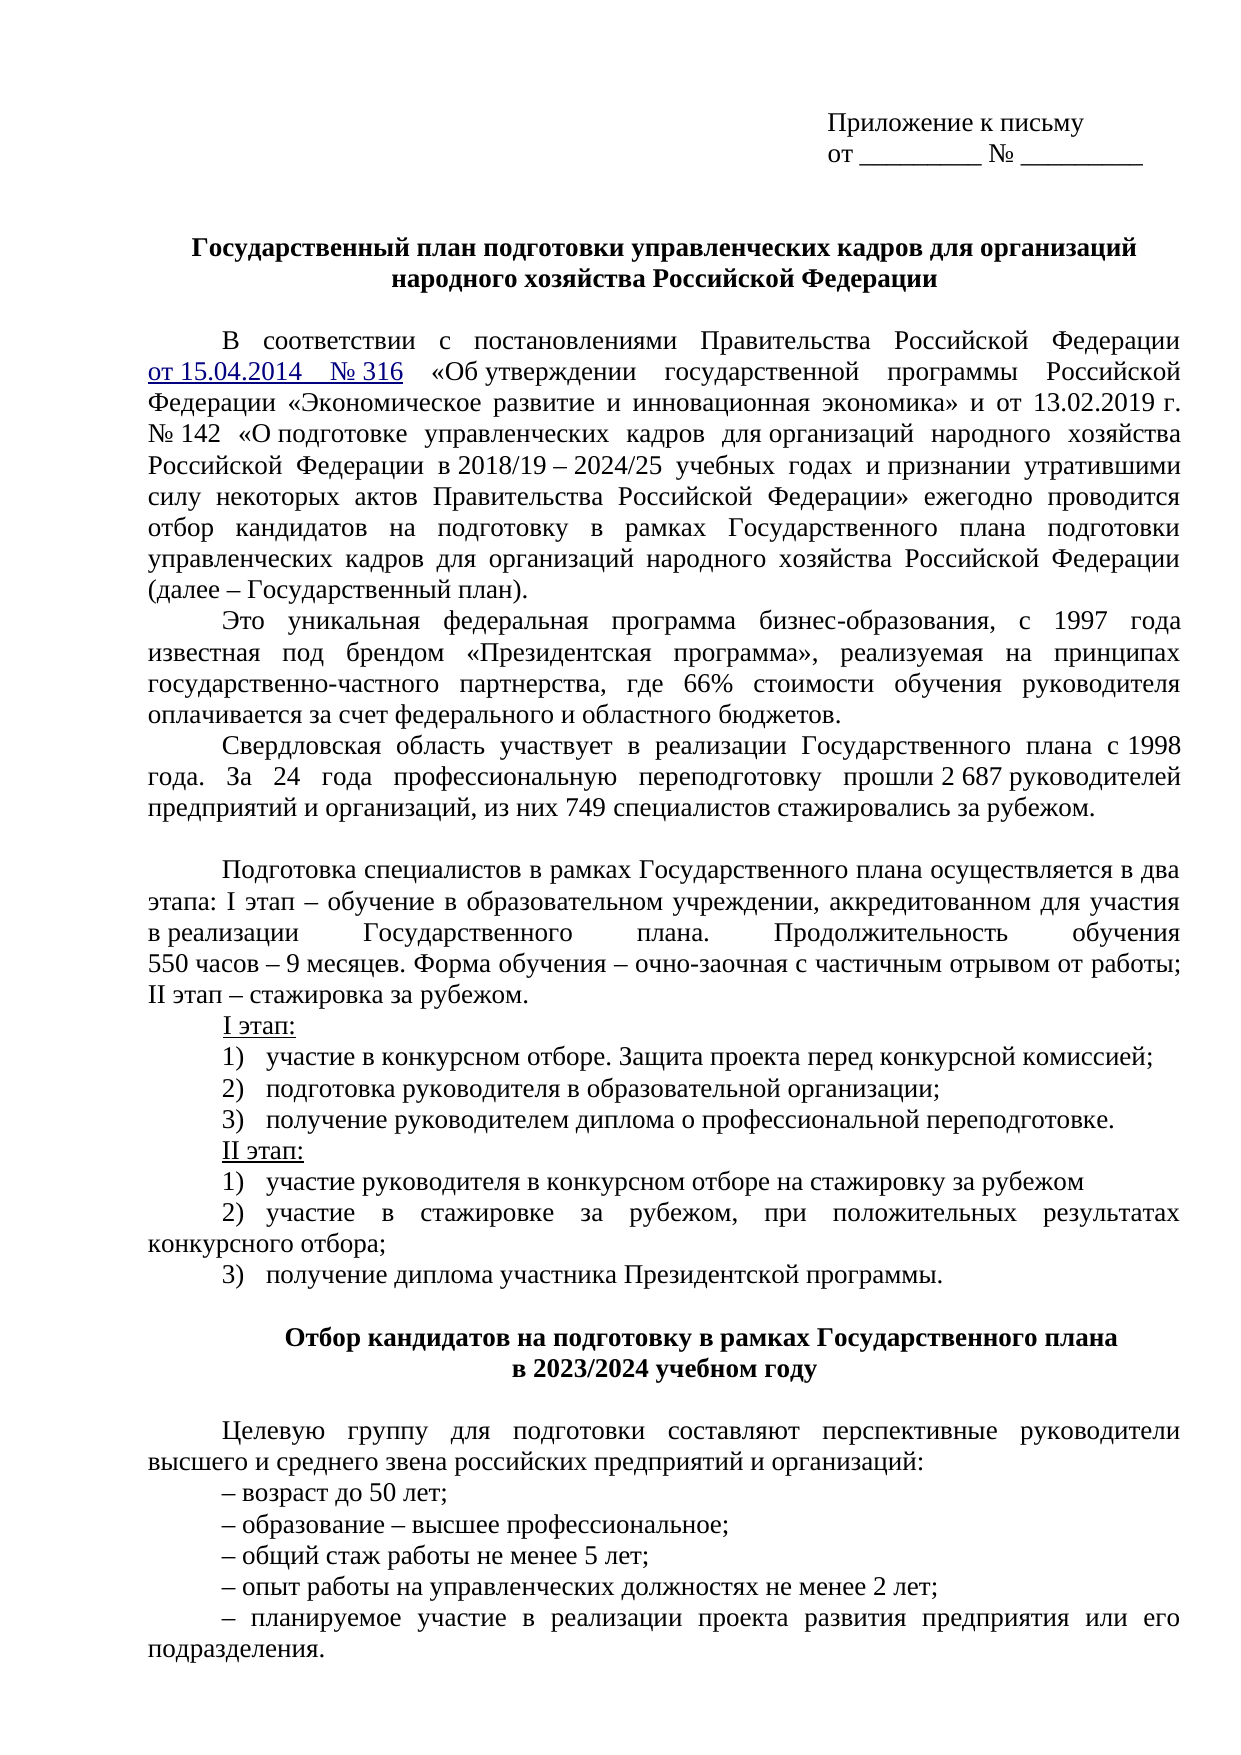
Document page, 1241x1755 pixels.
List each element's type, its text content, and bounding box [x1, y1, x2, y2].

text – возраст до 50 лет; [148, 1477, 1181, 1508]
text – общий стаж работы не менее 5 лет; [148, 1539, 1181, 1570]
text Подготовка специалистов в рамках Государственного плана осуществляется в два этапа: I этап – обучение в образовательном учреждении, аккредитованном для участия в реализации Государственного плана. Продолжительность обучения 550 часов – 9 месяцев. Форма обучения – очно-заочная с частичным отрывом от работы; II этап – стажировка за рубежом. [148, 854, 1181, 1009]
list участие руководителя в конкурсном отборе на стажировку за рубежом [148, 1165, 1181, 1196]
text Целевую группу для подготовки составляют перспективные руководители высшего и среднего звена российских предприятий и организаций: [148, 1414, 1181, 1477]
text Отбор кандидатов на подготовку в рамках Государственного плана в 2023/2024 учебном году [148, 1321, 1181, 1383]
text I этап: [223, 1009, 1181, 1041]
list подготовка руководителя в образовательной организации; [148, 1072, 1181, 1103]
text – опыт работы на управленческих должностях не менее 2 лет; [148, 1570, 1181, 1601]
list участие в стажировке за рубежом, при положительных результатах конкурсного отбора; [148, 1196, 1181, 1258]
text В соответствии с постановлениями Правительства Российской Федерации от 15.04.2014 № 316 «Об утверждении государственной программы Российской Федерации «Экономическое развитие и инновационная экономика» и от 13.02.2019 г. № 142 «О подготовке управленческих кадров для организаций народного хозяйства Российской Федерации в 2018/19 – 2024/25 учебных годах и признании утратившими силу некоторых актов Правительства Российской Федерации» ежегодно проводится отбор кандидатов на подготовку в рамках Государственного плана подготовки управленческих кадров для организаций народного хозяйства Российской Федерации (далее – Государственный план). [148, 324, 1181, 604]
table_header [148, 106, 827, 168]
text Это уникальная федеральная программа бизнес‑образования, с 1997 года известная под брендом «Президентская программа», реализуемая на принципах государственно-частного партнерства, где 66% стоимости обучения руководителя оплачивается за счет федерального и областного бюджетов. [148, 604, 1181, 729]
list участие в конкурсном отборе. Защита проекта перед конкурсной комиссией; [148, 1041, 1181, 1072]
text Государственный план подготовки управленческих кадров для организаций народного хозяйства Российской Федерации [148, 231, 1181, 293]
list получение руководителем диплома о профессиональной переподготовке. [148, 1103, 1181, 1134]
text II этап: [222, 1134, 1181, 1165]
text Свердловская область участвует в реализации Государственного плана с 1998 года. За 24 года профессиональную переподготовку прошли 2 687 руководителей предприятий и организаций, из них 749 специалистов стажировались за рубежом. [148, 729, 1181, 822]
table_header Приложение к письму от _________ № _________ [827, 106, 1240, 168]
list получение диплома участника Президентской программы. [207, 1258, 1181, 1290]
text – образование – высшее профессиональное; [148, 1508, 1181, 1539]
text – планируемое участие в реализации проекта развития предприятия или его подразделения. [148, 1601, 1181, 1663]
